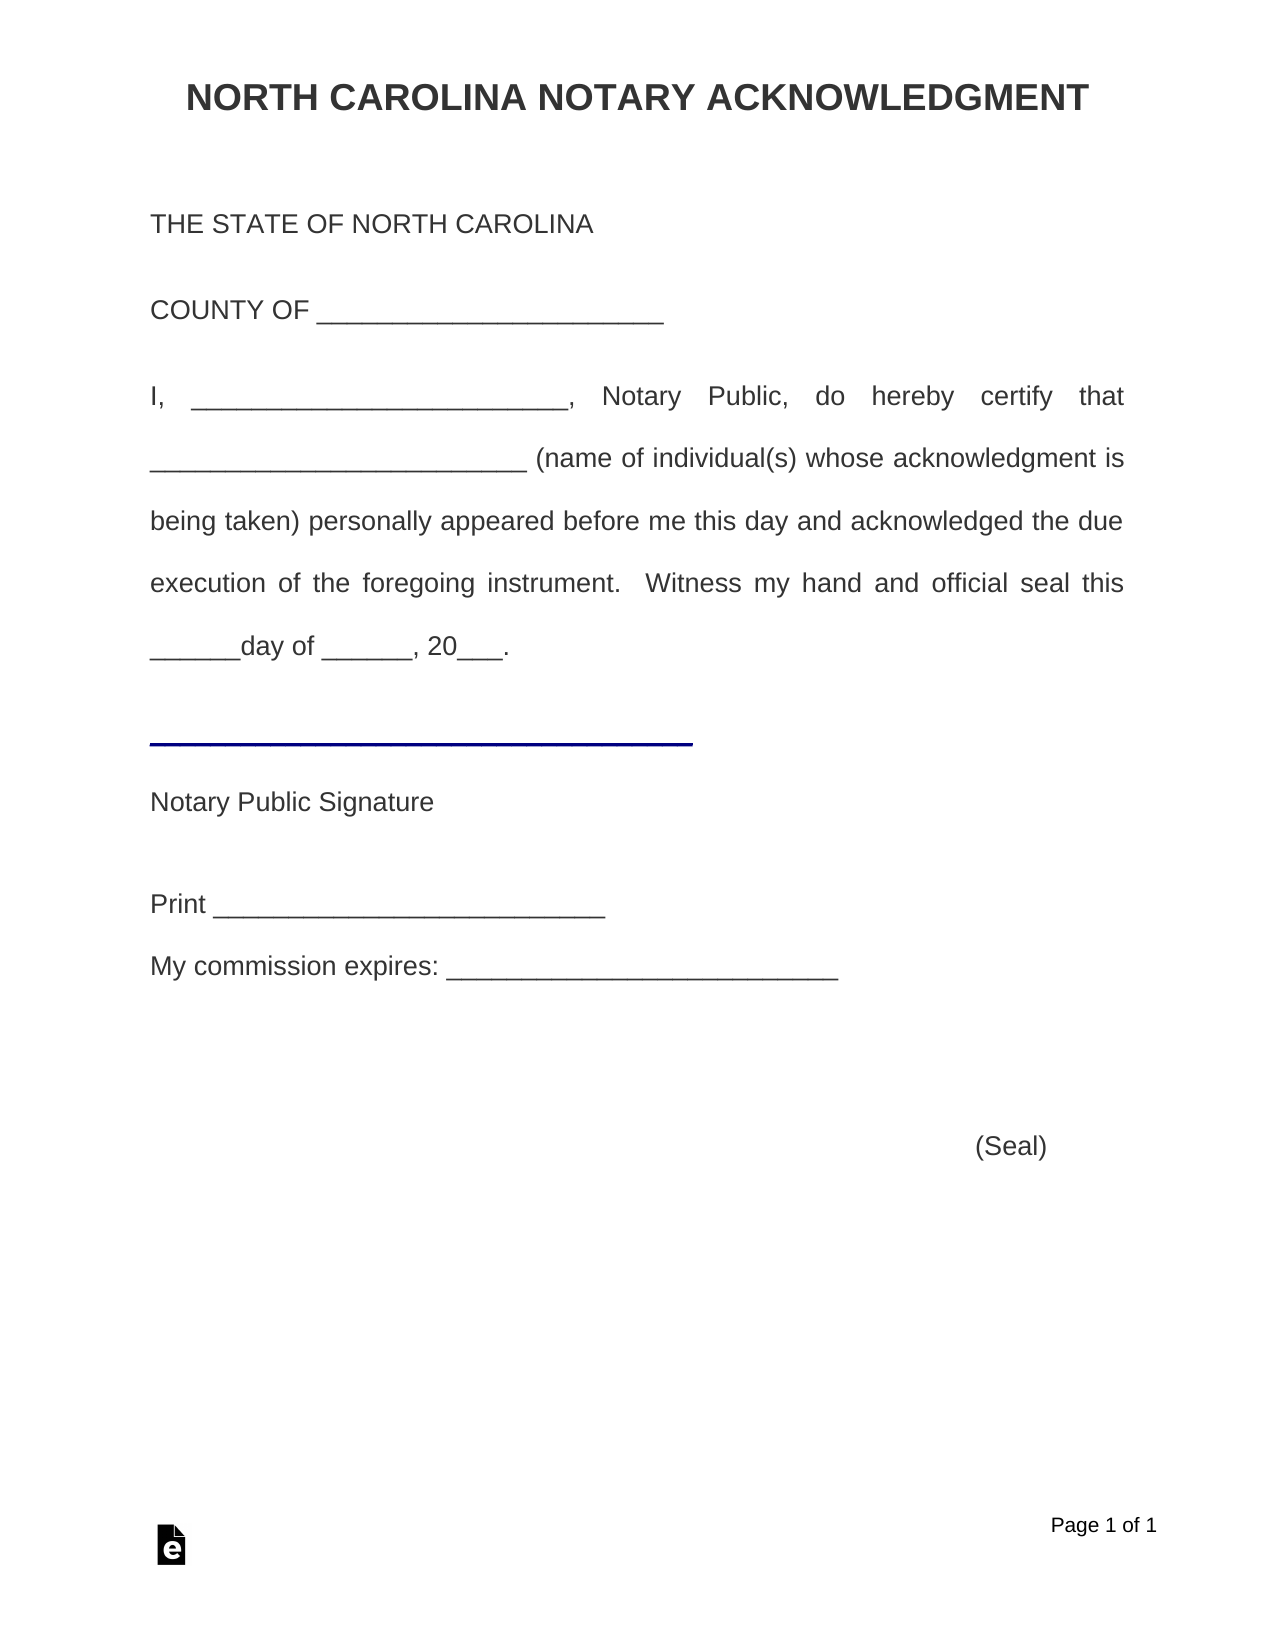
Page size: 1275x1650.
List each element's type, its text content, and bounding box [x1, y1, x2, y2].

text Notary Public Signature [150, 786, 1125, 817]
text Print __________________________ [150, 888, 1125, 919]
text COUNTY OF _______________________ [150, 294, 1125, 325]
text (Seal) [975, 1130, 1125, 1161]
text THE STATE OF NORTH CAROLINA [150, 208, 1125, 239]
text NORTH CAROLINA NOTARY ACKNOWLEDGMENT [150, 75, 1125, 118]
text ____________________________________ [150, 716, 1125, 747]
text My commission expires: __________________________ [150, 950, 1125, 982]
text I, _________________________, Notary Public, do hereby certify that _________________________ (name of individual(s) whose acknowledgment is being taken) personally appeared before me this day and acknowledged the due execution of the foregoing instrument. Witness my hand and official seal this ______day of ______, 20___. [150, 380, 1125, 661]
